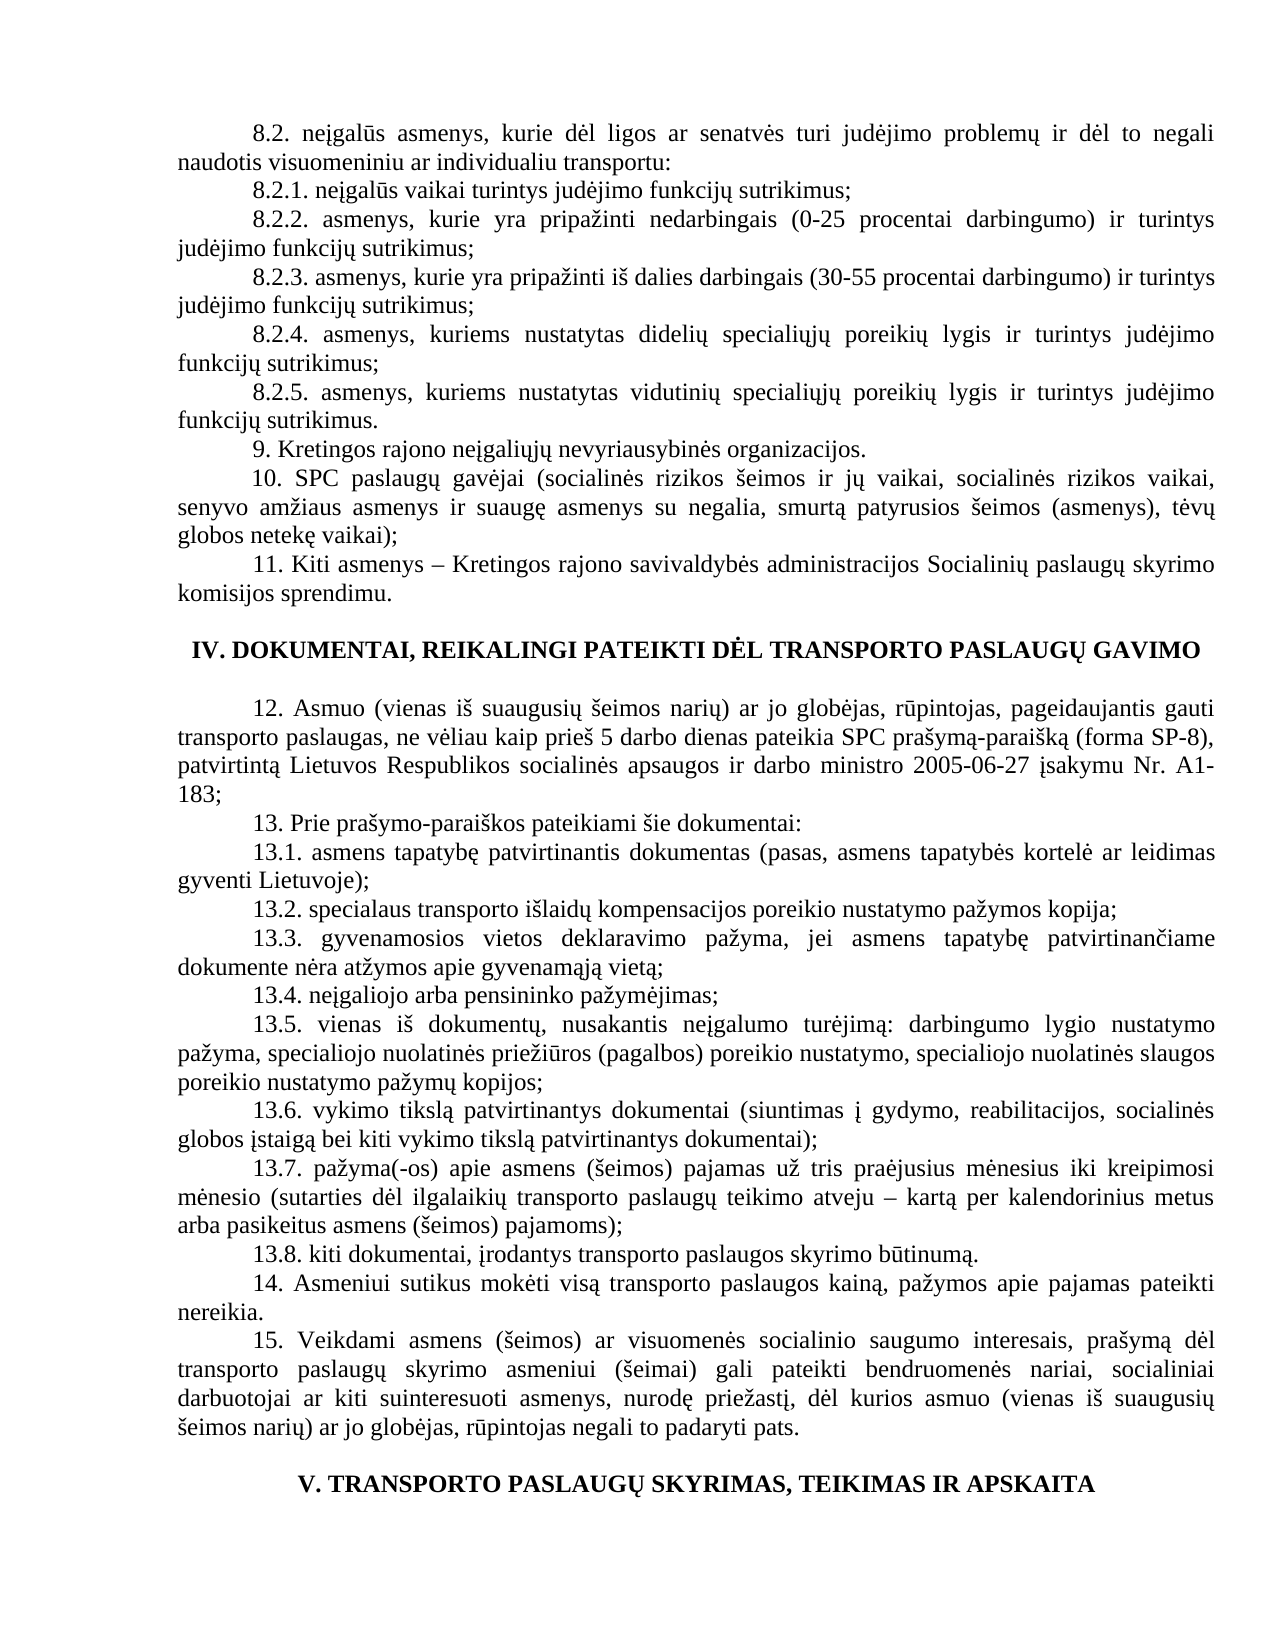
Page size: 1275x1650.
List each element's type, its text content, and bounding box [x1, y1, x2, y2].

text 8.2.1. neįgalūs vaikai turintys judėjimo funkcijų sutrikimus; [177, 176, 1216, 204]
text 8.2. neįgalūs asmenys, kurie dėl ligos ar senatvės turi judėjimo problemų ir dėl to negali naudotis visuomeniniu ar individualiu transportu: [177, 118, 1216, 176]
text 12. Asmuo (vienas iš suaugusių šeimos narių) ar jo globėjas, rūpintojas, pageidaujantis gauti transporto paslaugas, ne vėliau kaip prieš 5 darbo dienas pateikia SPC prašymą-paraišką (forma SP-8), patvirtintą Lietuvos Respublikos socialinės apsaugos ir darbo ministro 2005-06-27 įsakymu Nr. A1-183; [177, 693, 1216, 808]
text 13.1. asmens tapatybę patvirtinantis dokumentas (pasas, asmens tapatybės kortelė ar leidimas gyventi Lietuvoje); [177, 837, 1216, 894]
text 10. SPC paslaugų gavėjai (socialinės rizikos šeimos ir jų vaikai, socialinės rizikos vaikai, senyvo amžiaus asmenys ir suaugę asmenys su negalia, smurtą patyrusios šeimos (asmenys), tėvų globos netekę vaikai); [177, 463, 1216, 549]
text 13. Prie prašymo-paraiškos pateikiami šie dokumentai: [177, 808, 1216, 837]
text 11. Kiti asmenys – Kretingos rajono savivaldybės administracijos Socialinių paslaugų skyrimo komisijos sprendimu. [177, 549, 1216, 607]
text IV. DOKUMENTAI, REIKALINGI PATEIKTI DĖL TRANSPORTO PASLAUGŲ GAVIMO [177, 636, 1216, 664]
text 9. Kretingos rajono neįgaliųjų nevyriausybinės organizacijos. [177, 434, 1216, 463]
text 15. Veikdami asmens (šeimos) ar visuomenės socialinio saugumo interesais, prašymą dėl transporto paslaugų skyrimo asmeniui (šeimai) gali pateikti bendruomenės nariai, socialiniai darbuotojai ar kiti suinteresuoti asmenys, nurodę priežastį, dėl kurios asmuo (vienas iš suaugusių šeimos narių) ar jo globėjas, rūpintojas negali to padaryti pats. [177, 1326, 1216, 1441]
text 8.2.5. asmenys, kuriems nustatytas vidutinių specialiųjų poreikių lygis ir turintys judėjimo funkcijų sutrikimus. [177, 377, 1216, 434]
text 13.3. gyvenamosios vietos deklaravimo pažyma, jei asmens tapatybę patvirtinančiame dokumente nėra atžymos apie gyvenamąją vietą; [177, 923, 1216, 981]
text 13.4. neįgaliojo arba pensininko pažymėjimas; [177, 981, 1216, 1009]
text 8.2.4. asmenys, kuriems nustatytas didelių specialiųjų poreikių lygis ir turintys judėjimo funkcijų sutrikimus; [177, 319, 1216, 377]
text 13.2. specialaus transporto išlaidų kompensacijos poreikio nustatymo pažymos kopija; [177, 894, 1216, 923]
text V. TRANSPORTO PASLAUGŲ SKYRIMAS, TEIKIMAS IR APSKAITA [177, 1469, 1216, 1498]
text 13.5. vienas iš dokumentų, nusakantis neįgalumo turėjimą: darbingumo lygio nustatymo pažyma, specialiojo nuolatinės priežiūros (pagalbos) poreikio nustatymo, specialiojo nuolatinės slaugos poreikio nustatymo pažymų kopijos; [177, 1009, 1216, 1096]
text 14. Asmeniui sutikus mokėti visą transporto paslaugos kainą, pažymos apie pajamas pateikti nereikia. [177, 1268, 1216, 1326]
text 8.2.2. asmenys, kurie yra pripažinti nedarbingais (0-25 procentai darbingumo) ir turintys judėjimo funkcijų sutrikimus; [177, 204, 1216, 262]
text 13.6. vykimo tikslą patvirtinantys dokumentai (siuntimas į gydymo, reabilitacijos, socialinės globos įstaigą bei kiti vykimo tikslą patvirtinantys dokumentai); [177, 1096, 1216, 1153]
text 13.7. pažyma(-os) apie asmens (šeimos) pajamas už tris praėjusius mėnesius iki kreipimosi mėnesio (sutarties dėl ilgalaikių transporto paslaugų teikimo atveju – kartą per kalendorinius metus arba pasikeitus asmens (šeimos) pajamoms); [177, 1153, 1216, 1239]
text 13.8. kiti dokumentai, įrodantys transporto paslaugos skyrimo būtinumą. [177, 1239, 1216, 1268]
text 8.2.3. asmenys, kurie yra pripažinti iš dalies darbingais (30-55 procentai darbingumo) ir turintys judėjimo funkcijų sutrikimus; [177, 262, 1216, 319]
